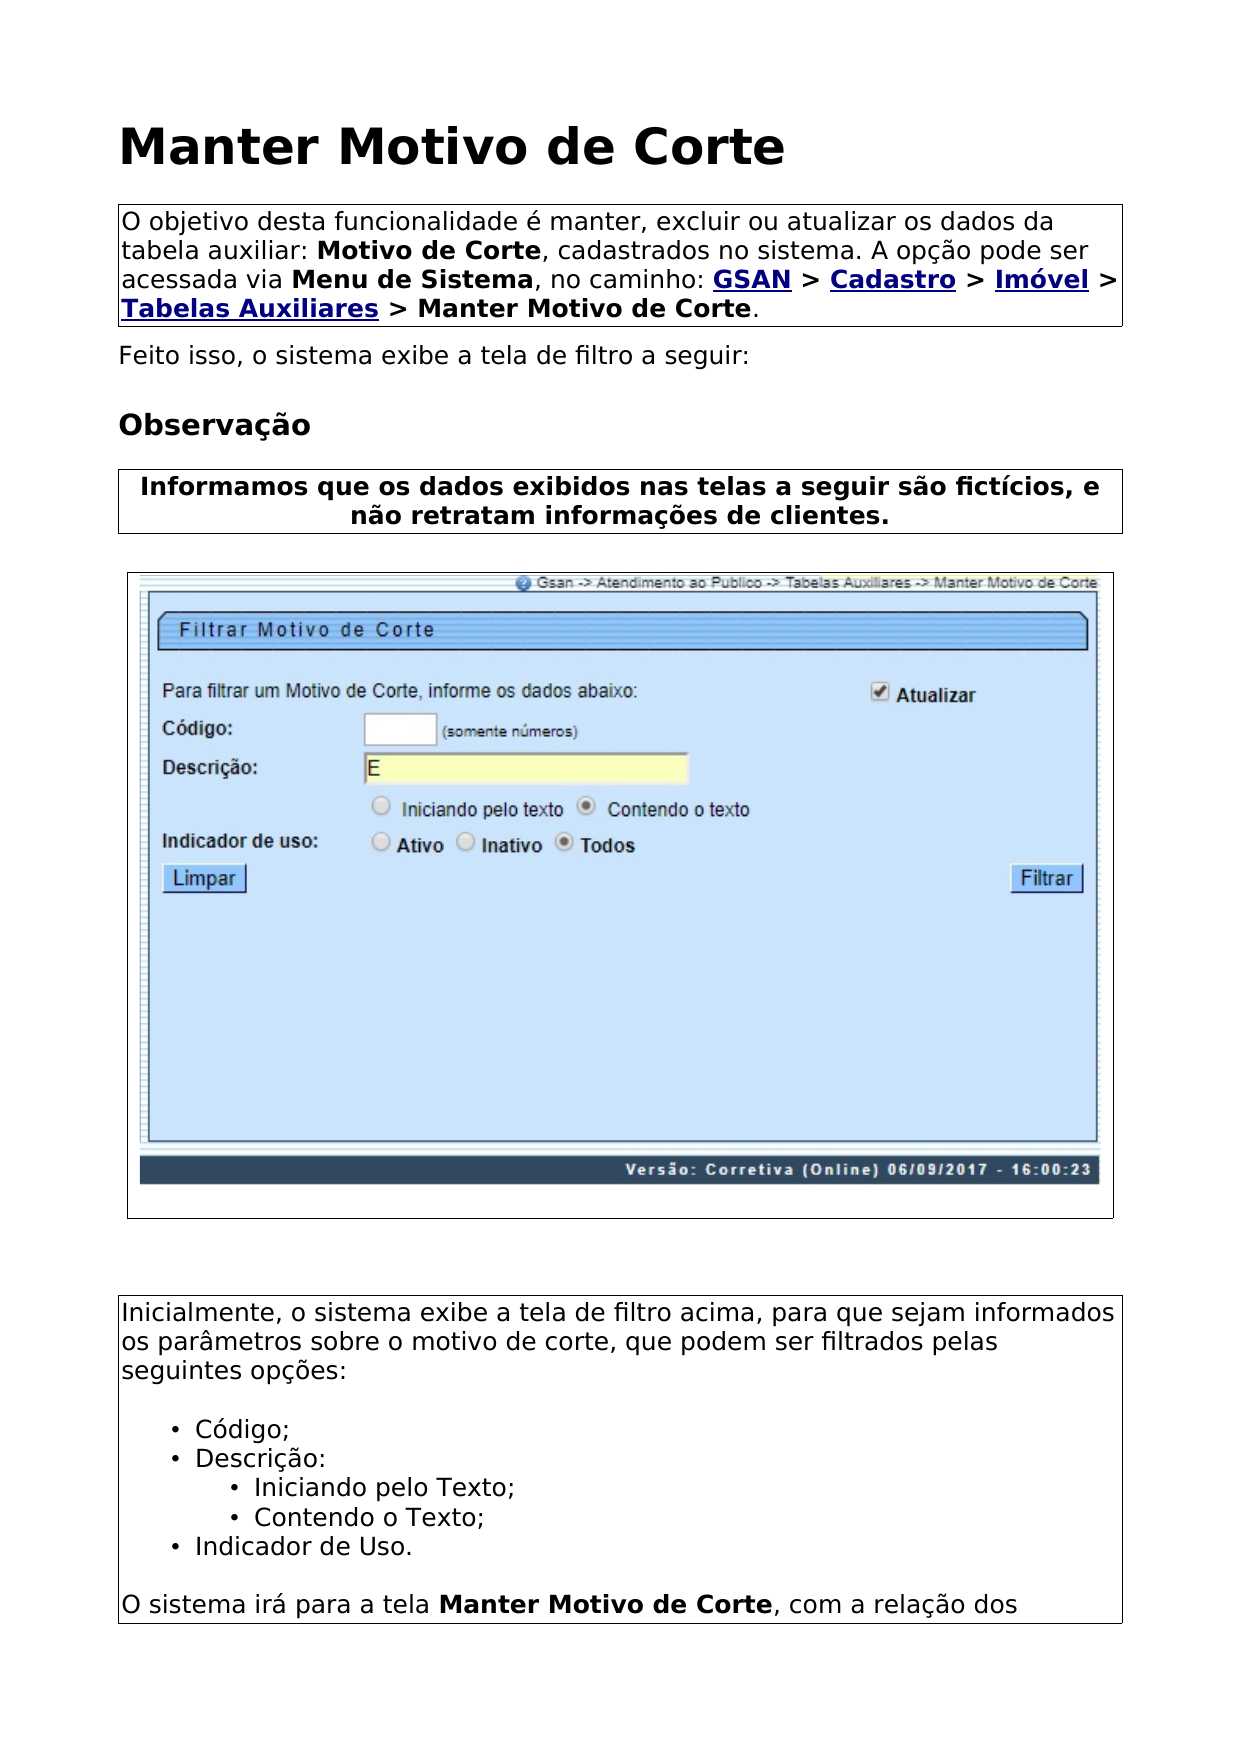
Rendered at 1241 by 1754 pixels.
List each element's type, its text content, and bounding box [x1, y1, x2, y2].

table_header O objetivo desta funcionalidade é manter, excluir ou atualizar os dados da tabela auxiliar: Motivo de Corte, cadastrados no sistema. A opção pode ser acessada via Menu de Sistema, no caminho: GSAN > Cadastro > Imóvel > Tabelas Auxiliares > Manter Motivo de Corte. [119, 205, 1122, 326]
text Feito isso, o sistema exibe a tela de filtro a seguir: [118, 341, 1122, 370]
picture [139, 575, 1101, 1186]
table_header [128, 573, 1113, 1218]
table_header Informamos que os dados exibidos nas telas a seguir são fictícios, e não retratam informações de clientes. [119, 470, 1122, 533]
subtitle Observação [118, 408, 1122, 442]
table_header Inicialmente, o sistema exibe a tela de filtro acima, para que sejam informados os parâmetros sobre o motivo de corte, que podem ser filtrados pelas seguintes opções: Código; Descrição: Iniciando pelo Texto; Contendo o Texto; Indicador de Uso. O sistema irá para a tela Manter Motivo de Corte, com a relação dos [119, 1296, 1122, 1623]
subtitle Manter Motivo de Corte [118, 118, 1122, 176]
